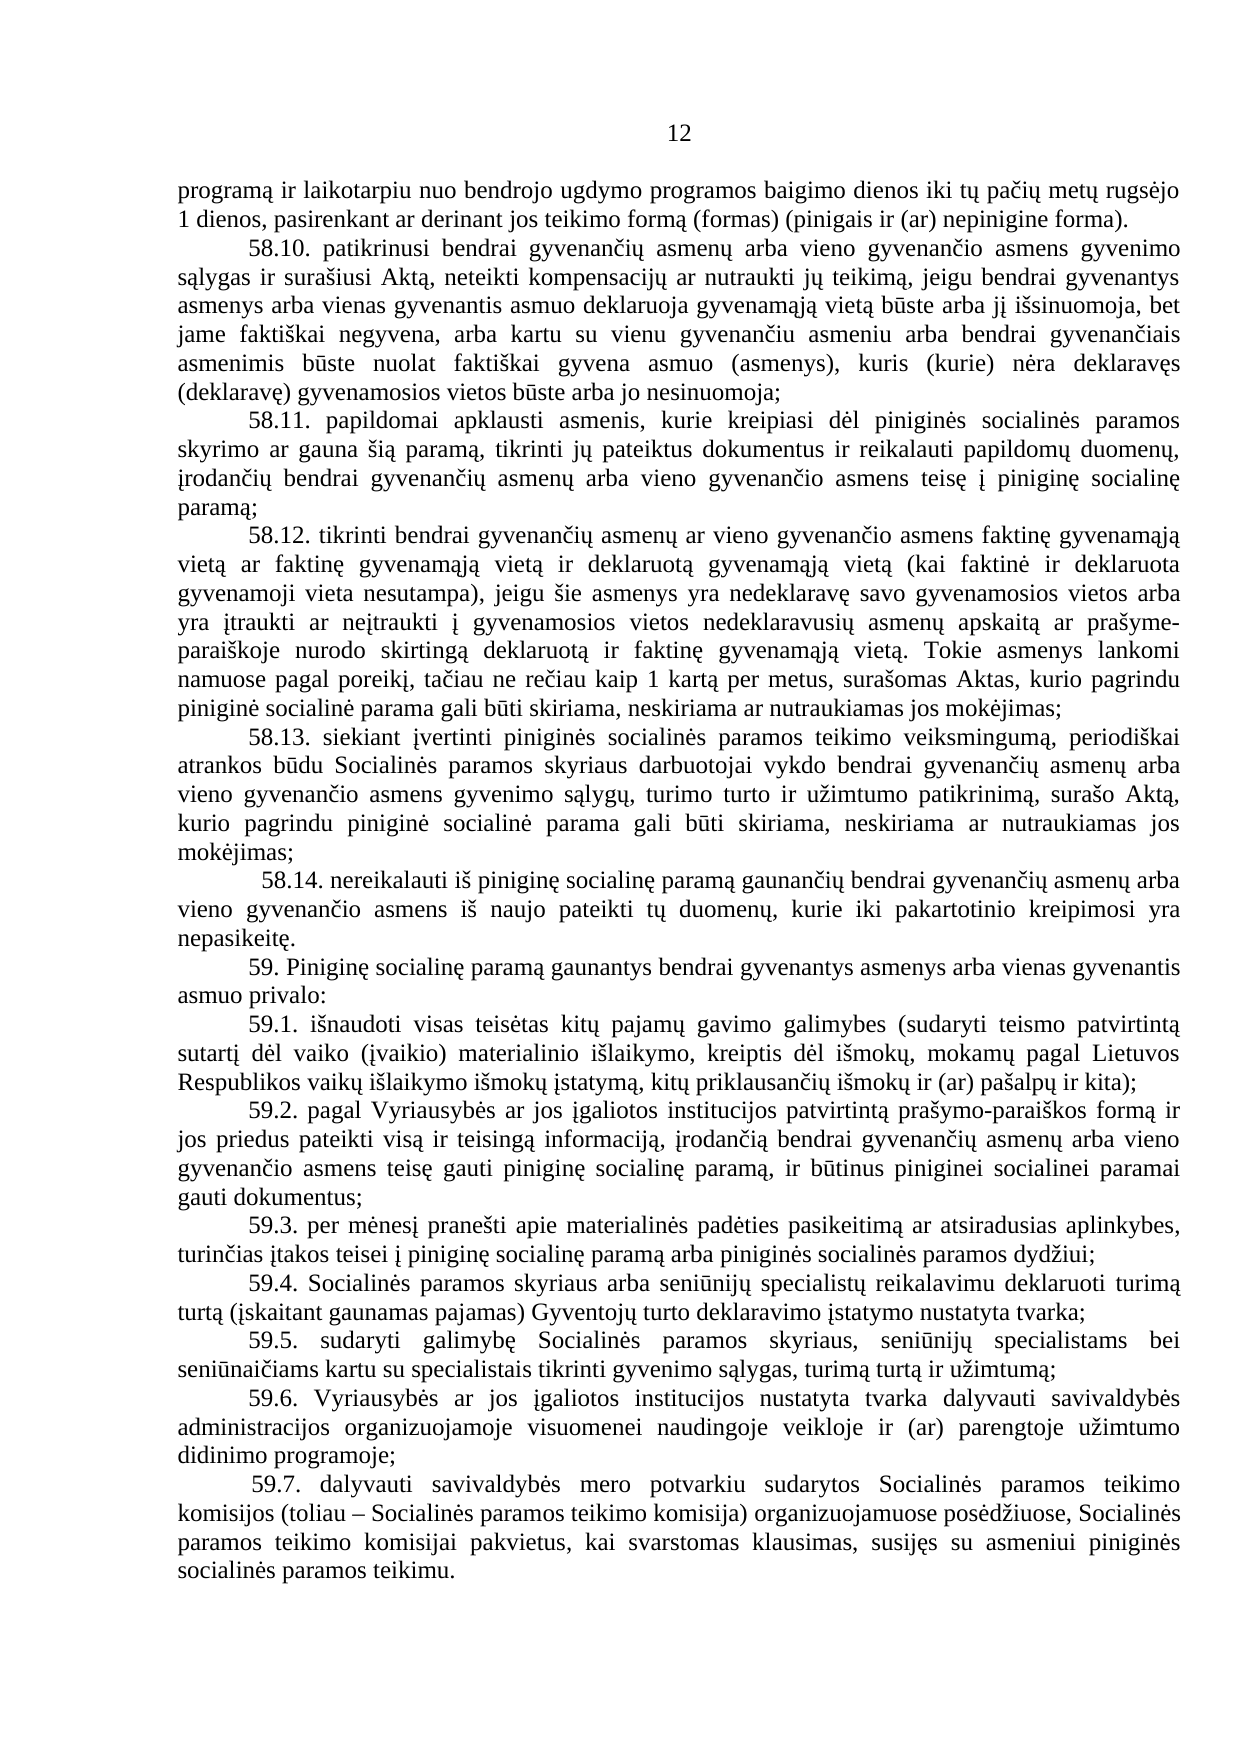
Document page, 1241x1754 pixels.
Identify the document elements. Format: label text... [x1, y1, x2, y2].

text 59.5. sudaryti galimybę Socialinės paramos skyriaus, seniūnijų specialistams bei seniūnaičiams kartu su specialistais tikrinti gyvenimo sąlygas, turimą turtą ir užimtumą; [177, 1326, 1181, 1383]
text 58.10. patikrinusi bendrai gyvenančių asmenų arba vieno gyvenančio asmens gyvenimo sąlygas ir surašiusi Aktą, neteikti kompensacijų ar nutraukti jų teikimą, jeigu bendrai gyvenantys asmenys arba vienas gyvenantis asmuo deklaruoja gyvenamąją vietą būste arba jį išsinuomoja, bet jame faktiškai negyvena, arba kartu su vienu gyvenančiu asmeniu arba bendrai gyvenančiais asmenimis būste nuolat faktiškai gyvena asmuo (asmenys), kuris (kurie) nėra deklaravęs (deklaravę) gyvenamosios vietos būste arba jo nesinuomoja; [177, 233, 1181, 406]
text 59.2. pagal Vyriausybės ar jos įgaliotos institucijos patvirtintą prašymo-paraiškos formą ir jos priedus pateikti visą ir teisingą informaciją, įrodančią bendrai gyvenančių asmenų arba vieno gyvenančio asmens teisę gauti piniginę socialinę paramą, ir būtinus piniginei socialinei paramai gauti dokumentus; [177, 1096, 1181, 1211]
text 59.6. Vyriausybės ar jos įgaliotos institucijos nustatyta tvarka dalyvauti savivaldybės administracijos organizuojamoje visuomenei naudingoje veikloje ir (ar) parengtoje užimtumo didinimo programoje; [177, 1383, 1181, 1469]
text 58.12. tikrinti bendrai gyvenančių asmenų ar vieno gyvenančio asmens faktinę gyvenamąją vietą ar faktinę gyvenamąją vietą ir deklaruotą gyvenamąją vietą (kai faktinė ir deklaruota gyvenamoji vieta nesutampa), jeigu šie asmenys yra nedeklaravę savo gyvenamosios vietos arba yra įtraukti ar neįtraukti į gyvenamosios vietos nedeklaravusių asmenų apskaitą ar prašyme-paraiškoje nurodo skirtingą deklaruotą ir faktinę gyvenamąją vietą. Tokie asmenys lankomi namuose pagal poreikį, tačiau ne rečiau kaip 1 kartą per metus, surašomas Aktas, kurio pagrindu piniginė socialinė parama gali būti skiriama, neskiriama ar nutraukiamas jos mokėjimas; [177, 521, 1181, 722]
text 59.3. per mėnesį pranešti apie materialinės padėties pasikeitimą ar atsiradusias aplinkybes, turinčias įtakos teisei į piniginę socialinę paramą arba piniginės socialinės paramos dydžiui; [177, 1211, 1181, 1268]
text 58.14. nereikalauti iš piniginę socialinę paramą gaunančių bendrai gyvenančių asmenų arba vieno gyvenančio asmens iš naujo pateikti tų duomenų, kurie iki pakartotinio kreipimosi yra nepasikeitę. [177, 866, 1181, 952]
text 58.13. siekiant įvertinti piniginės socialinės paramos teikimo veiksmingumą, periodiškai atrankos būdu Socialinės paramos skyriaus darbuotojai vykdo bendrai gyvenančių asmenų arba vieno gyvenančio asmens gyvenimo sąlygų, turimo turto ir užimtumo patikrinimą, surašo Aktą, kurio pagrindu piniginė socialinė parama gali būti skiriama, neskiriama ar nutraukiamas jos mokėjimas; [177, 722, 1181, 866]
text 59.1. išnaudoti visas teisėtas kitų pajamų gavimo galimybes (sudaryti teismo patvirtintą sutartį dėl vaiko (įvaikio) materialinio išlaikymo, kreiptis dėl išmokų, mokamų pagal Lietuvos Respublikos vaikų išlaikymo išmokų įstatymą, kitų priklausančių išmokų ir (ar) pašalpų ir kita); [177, 1009, 1181, 1096]
text 59.4. Socialinės paramos skyriaus arba seniūnijų specialistų reikalavimu deklaruoti turimą turtą (įskaitant gaunamas pajamas) Gyventojų turto deklaravimo įstatymo nustatyta tvarka; [177, 1268, 1181, 1326]
text 58.11. papildomai apklausti asmenis, kurie kreipiasi dėl piniginės socialinės paramos skyrimo ar gauna šią paramą, tikrinti jų pateiktus dokumentus ir reikalauti papildomų duomenų, įrodančių bendrai gyvenančių asmenų arba vieno gyvenančio asmens teisę į piniginę socialinę paramą; [177, 406, 1181, 521]
text 59.7. dalyvauti savivaldybės mero potvarkiu sudarytos Socialinės paramos teikimo komisijos (toliau – Socialinės paramos teikimo komisija) organizuojamuose posėdžiuose, Socialinės paramos teikimo komisijai pakvietus, kai svarstomas klausimas, susijęs su asmeniui piniginės socialinės paramos teikimu. [177, 1469, 1181, 1584]
text 59. Piniginę socialinę paramą gaunantys bendrai gyvenantys asmenys arba vienas gyvenantis asmuo privalo: [177, 952, 1181, 1009]
text programą ir laikotarpiu nuo bendrojo ugdymo programos baigimo dienos iki tų pačių metų rugsėjo 1 dienos, pasirenkant ar derinant jos teikimo formą (formas) (pinigais ir (ar) nepinigine forma). [177, 176, 1181, 233]
